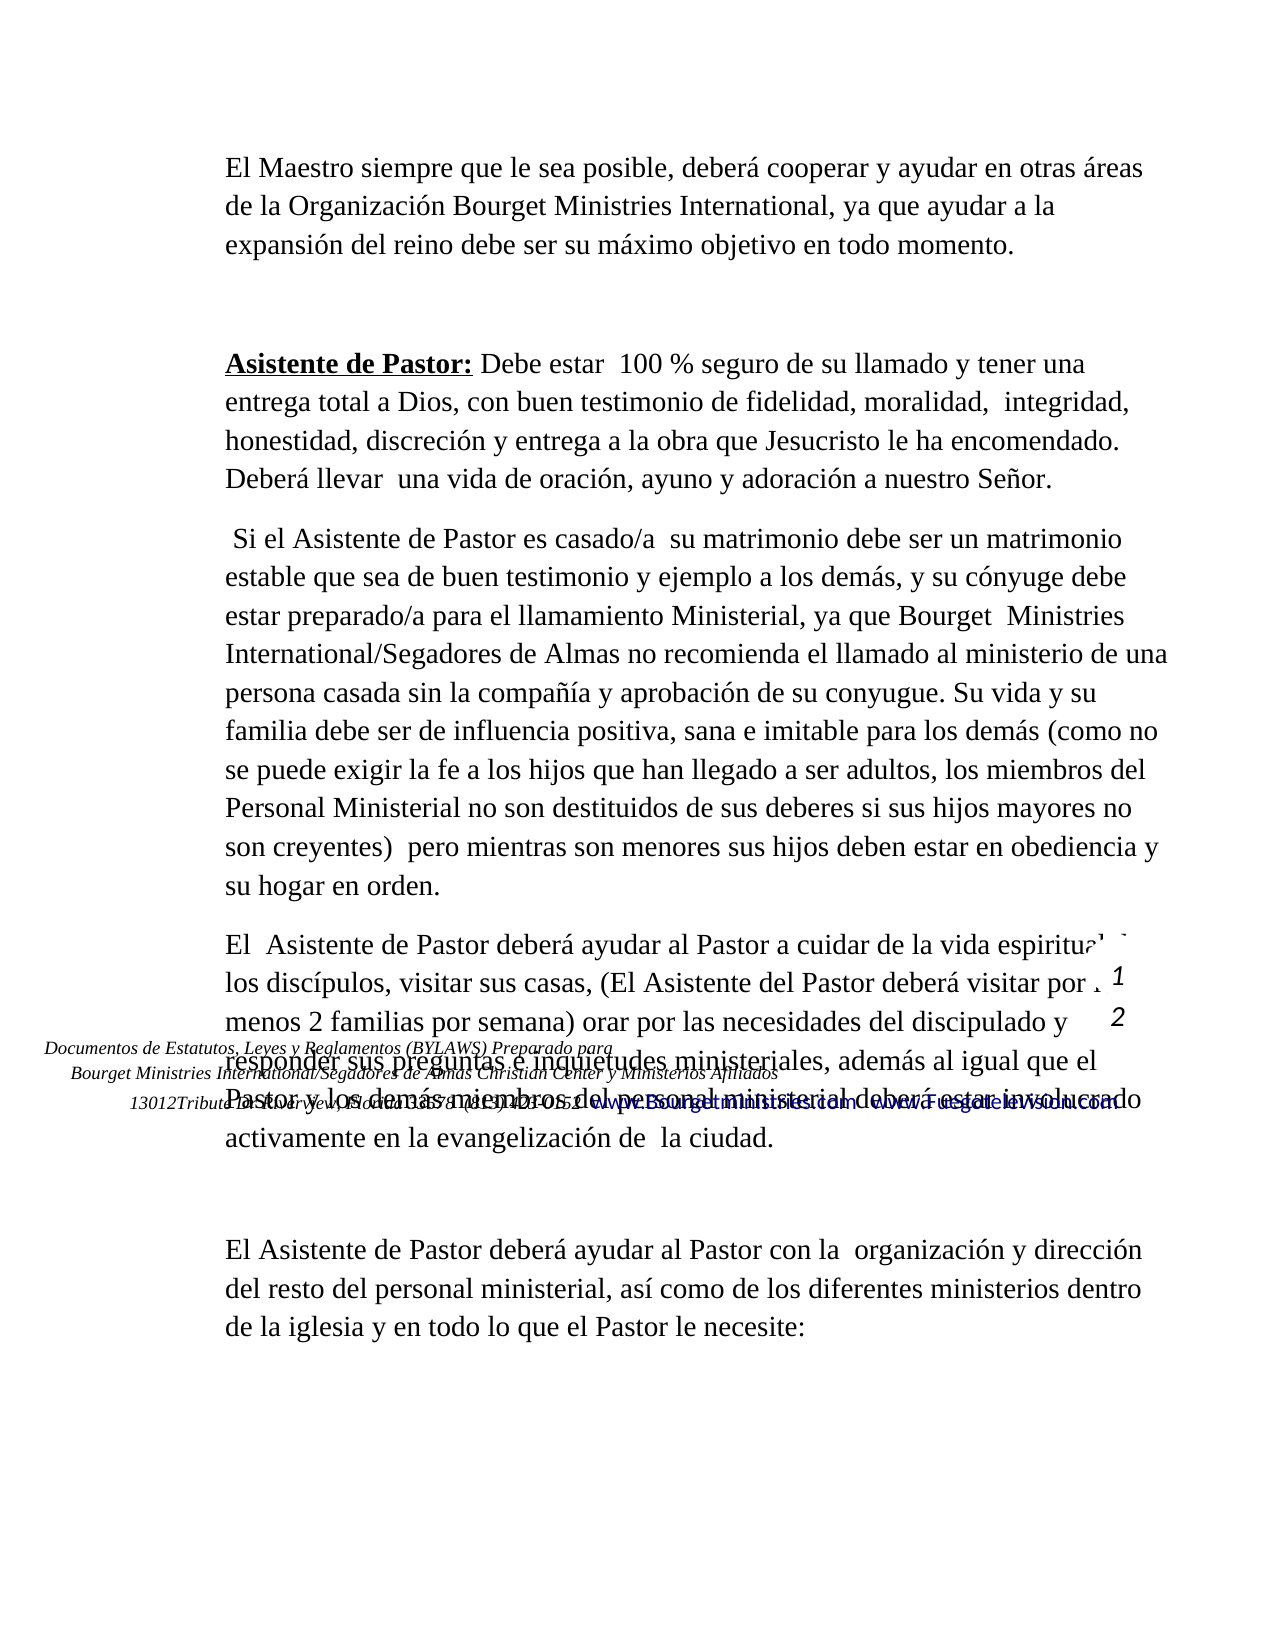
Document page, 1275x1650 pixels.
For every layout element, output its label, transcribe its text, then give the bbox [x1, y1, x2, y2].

list El Asistente de Pastor deberá ayudar al Pastor con la organización y dirección del resto del personal ministerial, así como de los diferentes ministerios dentro de la iglesia y en todo lo que el Pastor le necesite: [225, 1232, 1172, 1343]
list El Asistente de Pastor deberá ayudar al Pastor a cuidar de la vida espiritual de los discípulos, visitar sus casas, (El Asistente del Pastor deberá visitar por lo menos 2 familias por semana) orar por las necesidades del discipulado y responder sus preguntas e inquietudes ministeriales, además al igual que el Pastor y los demás miembros del personal ministerial deberá estar involucrado activamente en la evangelización de la ciudad. [225, 927, 1172, 1153]
list El Maestro siempre que le sea posible, deberá cooperar y ayudar en otras áreas de la Organización Bourget Ministries International, ya que ayudar a la expansión del reino debe ser su máximo objetivo en todo momento. [225, 150, 1172, 261]
list Si el Asistente de Pastor es casado/a su matrimonio debe ser un matrimonio estable que sea de buen testimonio y ejemplo a los demás, y su cónyuge debe estar preparado/a para el llamamiento Ministerial, ya que Bourget Ministries International/Segadores de Almas no recomienda el llamado al ministerio de una persona casada sin la compañía y aprobación de su conyugue. Su vida y su familia debe ser de influencia positiva, sana e imitable para los demás (como no se puede exigir la fe a los hijos que han llegado a ser adultos, los miembros del Personal Ministerial no son destituidos de sus deberes si sus hijos mayores no son creyentes) pero mientras son menores sus hijos deben estar en obediencia y su hogar en orden. [225, 521, 1172, 901]
list Asistente de Pastor: Debe estar 100 % seguro de su llamado y tener una entrega total a Dios, con buen testimonio de fidelidad, moralidad, integridad, honestidad, discreción y entrega a la obra que Jesucristo le ha encomendado. Deberá llevar una vida de oración, ayuno y adoración a nuestro Señor. [225, 346, 1172, 495]
